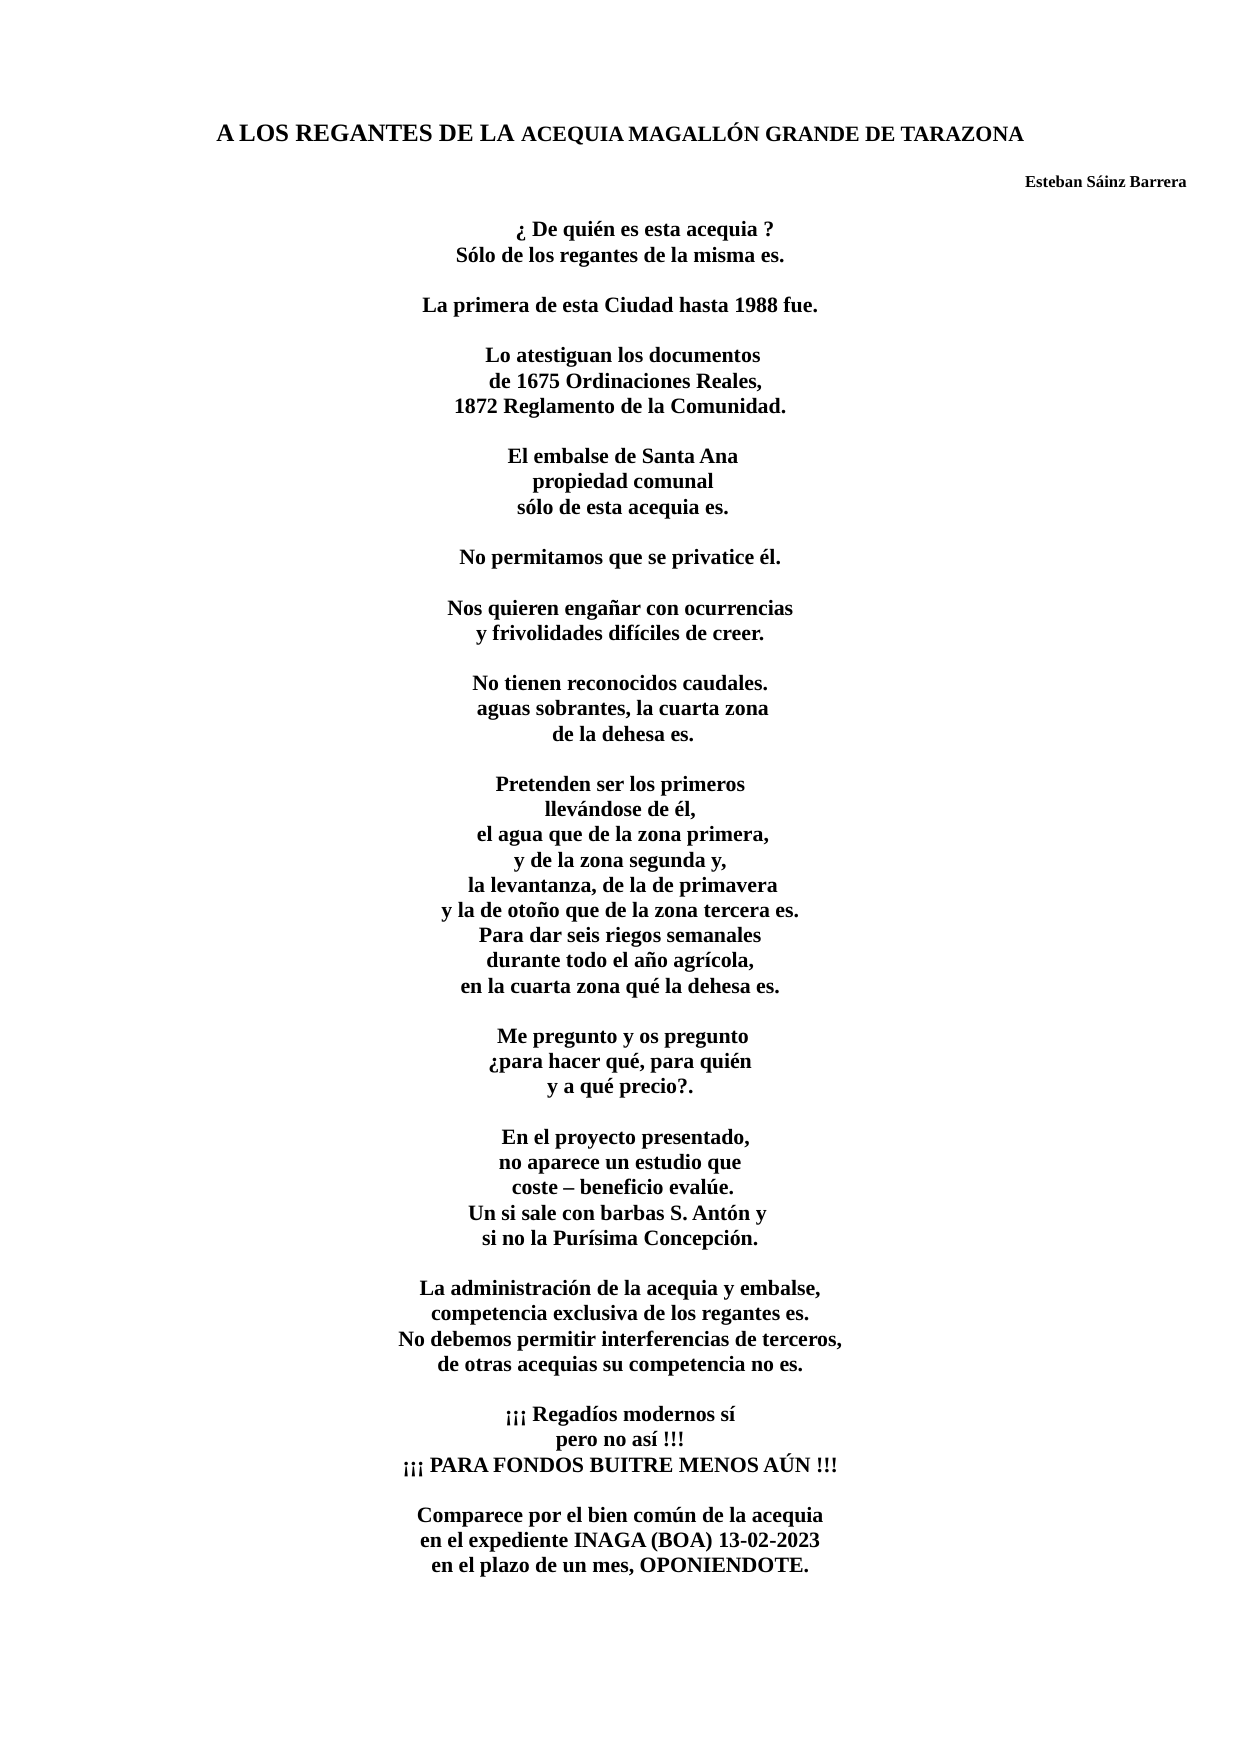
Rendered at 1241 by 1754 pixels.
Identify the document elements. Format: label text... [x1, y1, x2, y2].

text no aparece un estudio que [118, 1149, 1122, 1174]
text ¿ De quién es esta acequia ? [118, 216, 1122, 242]
text Lo atestiguan los documentos [118, 342, 1122, 368]
text ¿para hacer qué, para quién [118, 1048, 1122, 1073]
text y la de otoño que de la zona tercera es. [118, 897, 1122, 922]
text en el plazo de un mes, OPONIENDOTE. [118, 1552, 1122, 1578]
text llevándose de él, [118, 796, 1122, 821]
text Comparece por el bien común de la acequia [118, 1502, 1122, 1527]
text Nos quieren engañar con ocurrencias [118, 594, 1122, 620]
text y frivolidades difíciles de creer. [118, 620, 1122, 645]
text No tienen reconocidos caudales. [118, 670, 1122, 695]
text Un si sale con barbas S. Antón y [118, 1199, 1122, 1225]
text de la dehesa es. [118, 721, 1122, 746]
text aguas sobrantes, la cuarta zona [118, 695, 1122, 721]
text la levantanza, de la de primavera [118, 872, 1122, 897]
text de 1675 Ordinaciones Reales, [118, 368, 1122, 393]
text El embalse de Santa Ana [118, 443, 1122, 468]
text pero no así !!! [118, 1426, 1122, 1452]
text si no la Purísima Concepción. [118, 1225, 1122, 1250]
text La administración de la acequia y embalse, [118, 1275, 1122, 1300]
text A LOS REGANTES DE LA ACEQUIA MAGALLÓN GRANDE DE TARAZONA [118, 118, 1122, 147]
text Pretenden ser los primeros [118, 771, 1122, 796]
text durante todo el año agrícola, [118, 947, 1122, 973]
text en el expediente INAGA (BOA) 13-02-2023 [118, 1527, 1122, 1552]
text coste – beneficio evalúe. [118, 1174, 1122, 1199]
text Me pregunto y os pregunto [118, 1023, 1122, 1048]
text En el proyecto presentado, [118, 1124, 1122, 1149]
text y a qué precio?. [118, 1073, 1122, 1099]
text No permitamos que se privatice él. [118, 544, 1122, 569]
text ¡¡¡ Regadíos modernos sí [118, 1401, 1122, 1426]
text La primera de esta Ciudad hasta 1988 fue. [118, 292, 1122, 317]
text ¡¡¡ PARA FONDOS BUITRE MENOS AÚN !!! [118, 1452, 1122, 1477]
text en la cuarta zona qué la dehesa es. [118, 973, 1122, 998]
text propiedad comunal [118, 468, 1122, 494]
text y de la zona segunda y, [118, 847, 1122, 872]
text de otras acequias su competencia no es. [118, 1351, 1122, 1376]
text Para dar seis riegos semanales [118, 922, 1122, 947]
text Esteban Sáinz Barrera [118, 172, 1222, 191]
text el agua que de la zona primera, [118, 821, 1122, 847]
text Sólo de los regantes de la misma es. [118, 242, 1122, 267]
text competencia exclusiva de los regantes es. [118, 1300, 1122, 1326]
text sólo de esta acequia es. [118, 494, 1122, 519]
text No debemos permitir interferencias de terceros, [118, 1326, 1122, 1351]
text 1872 Reglamento de la Comunidad. [118, 393, 1122, 418]
